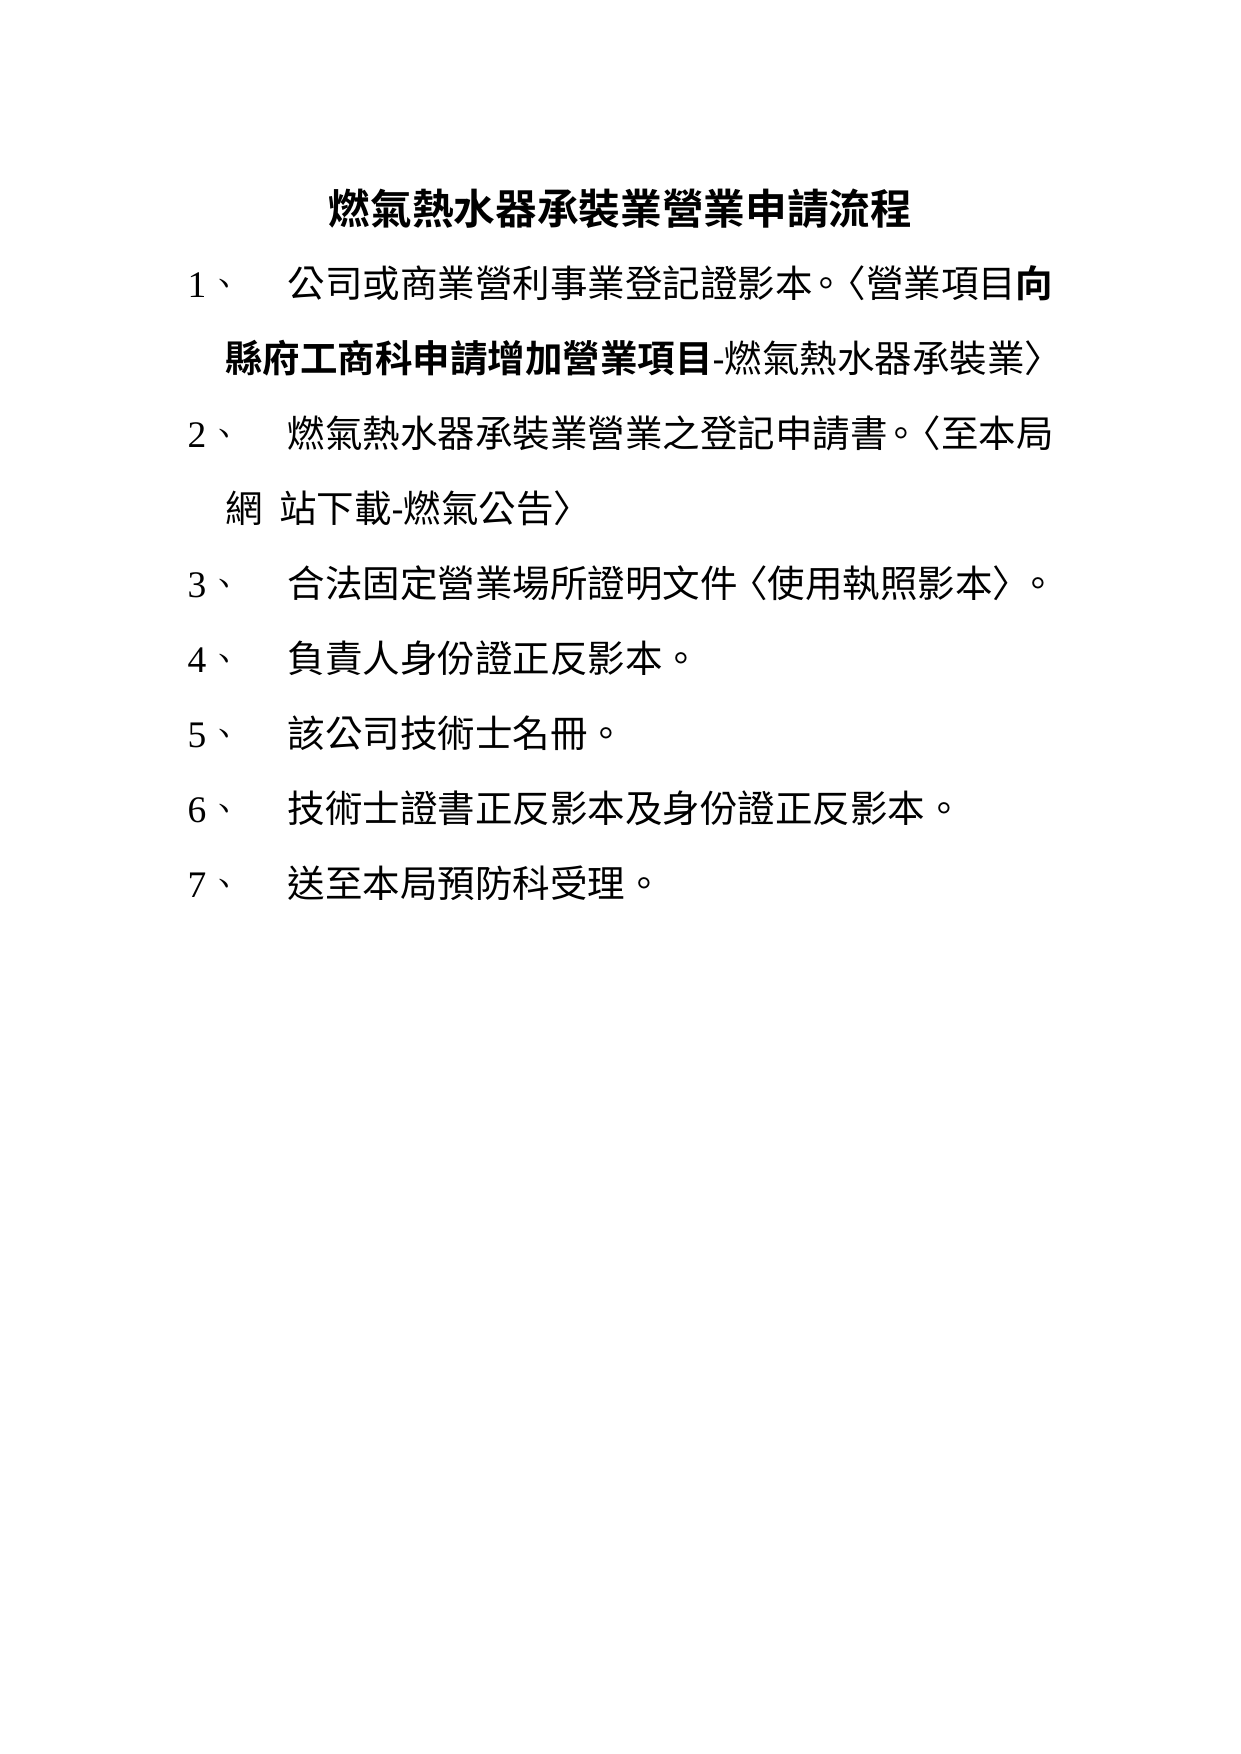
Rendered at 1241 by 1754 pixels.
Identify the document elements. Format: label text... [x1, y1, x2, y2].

list 送至本局預防科受理。 [187, 843, 1053, 918]
list 技術士證書正反影本及身份證正反影本。 [187, 768, 1053, 843]
list 公司或商業營利事業登記證影本。〈營業項目向縣府工商科申請增加營業項目-燃氣熱水器承裝業〉 [187, 243, 1053, 393]
list 該公司技術士名冊。 [187, 693, 1053, 768]
list 燃氣熱水器承裝業營業之登記申請書。〈至本局網 站下載-燃氣公告〉 [187, 393, 1053, 543]
list 合法固定營業場所證明文件〈使用執照影本〉。 [187, 543, 1053, 618]
text 燃氣熱水器承裝業營業申請流程 [187, 168, 1053, 243]
list 負責人身份證正反影本。 [187, 618, 1053, 693]
